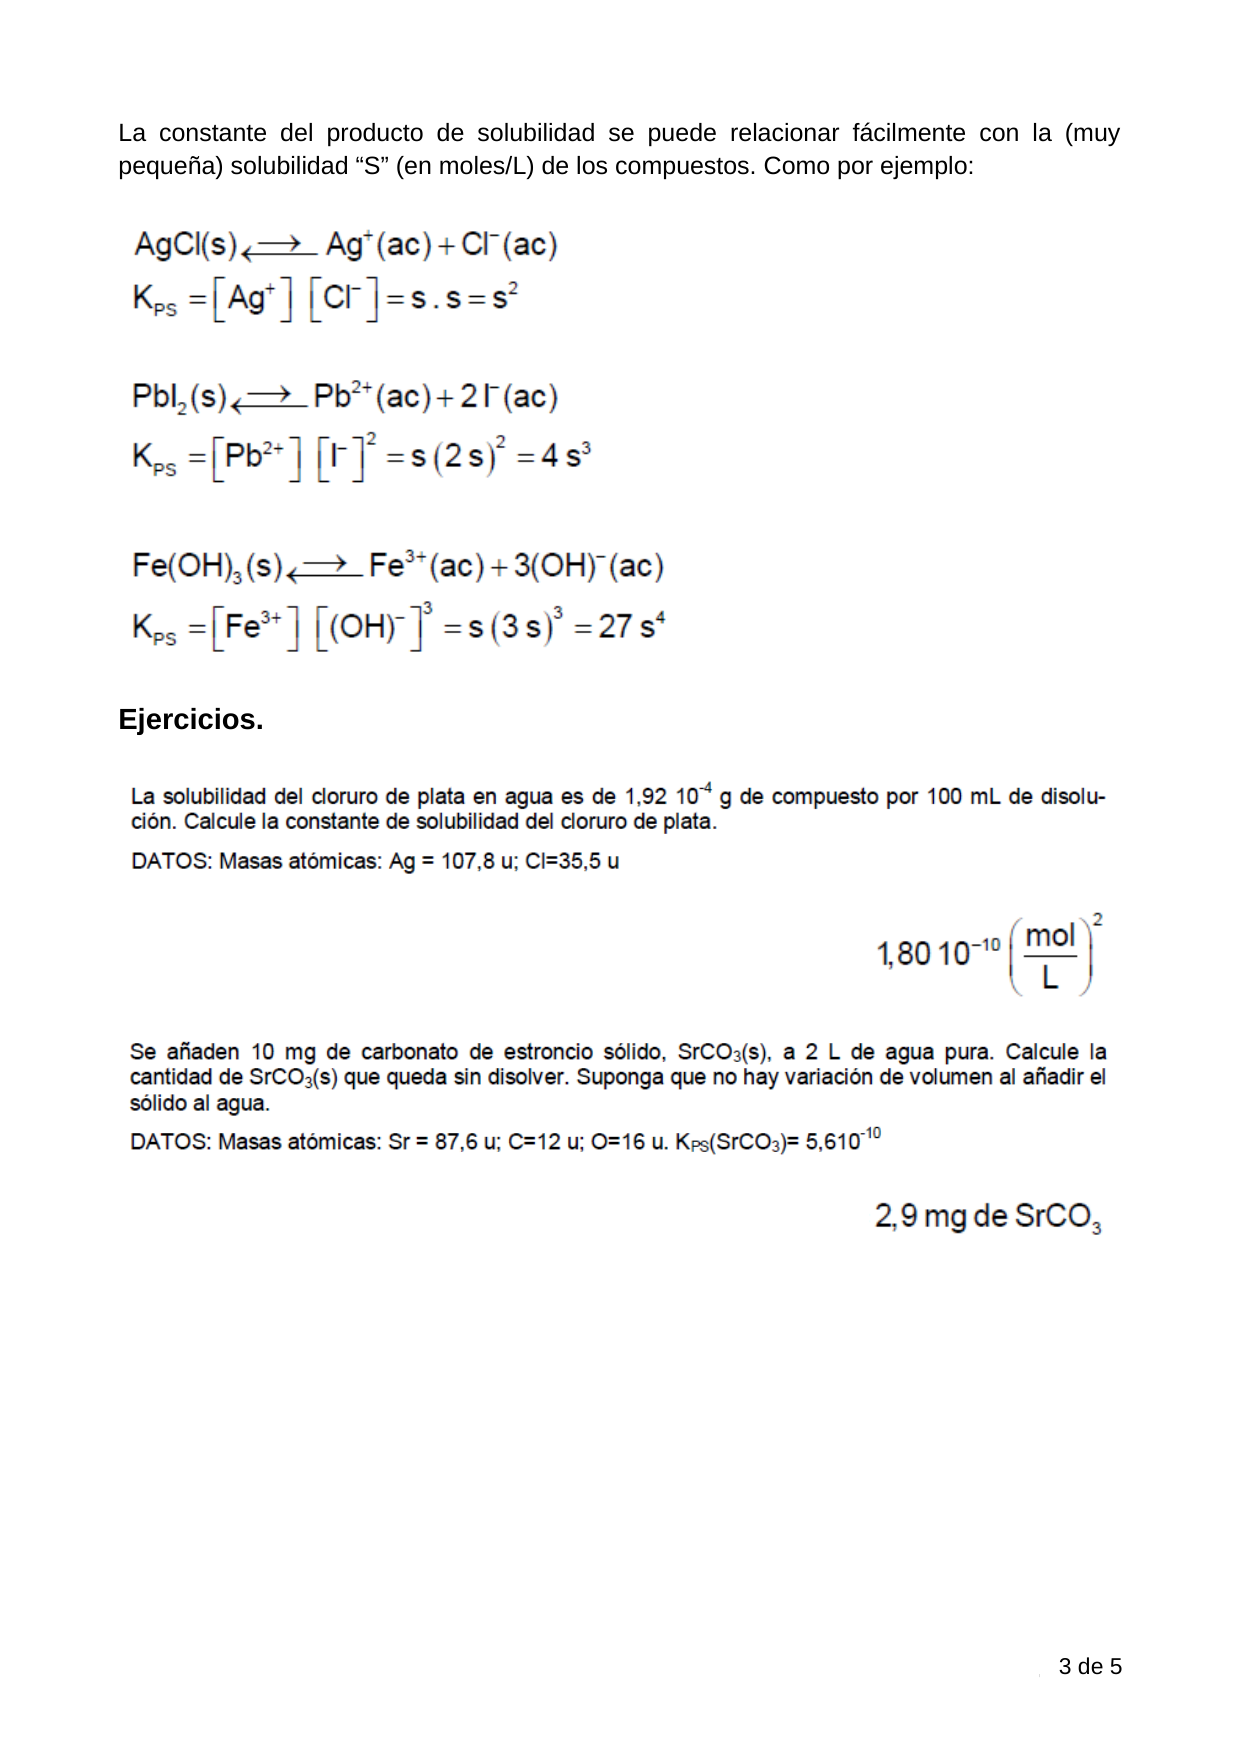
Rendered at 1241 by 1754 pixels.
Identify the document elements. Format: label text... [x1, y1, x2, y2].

picture [118, 217, 686, 666]
text La constante del producto de solubilidad se puede relacionar fácilmente con la (muy pequeña) solubilidad “S” (en moles/L) de los compuestos. Como por ejemplo: [118, 118, 1122, 180]
picture [118, 1028, 1122, 1172]
picture [872, 888, 1123, 1025]
picture [869, 1175, 1123, 1257]
text Ejercicios. [118, 702, 1122, 736]
picture [118, 773, 1122, 885]
